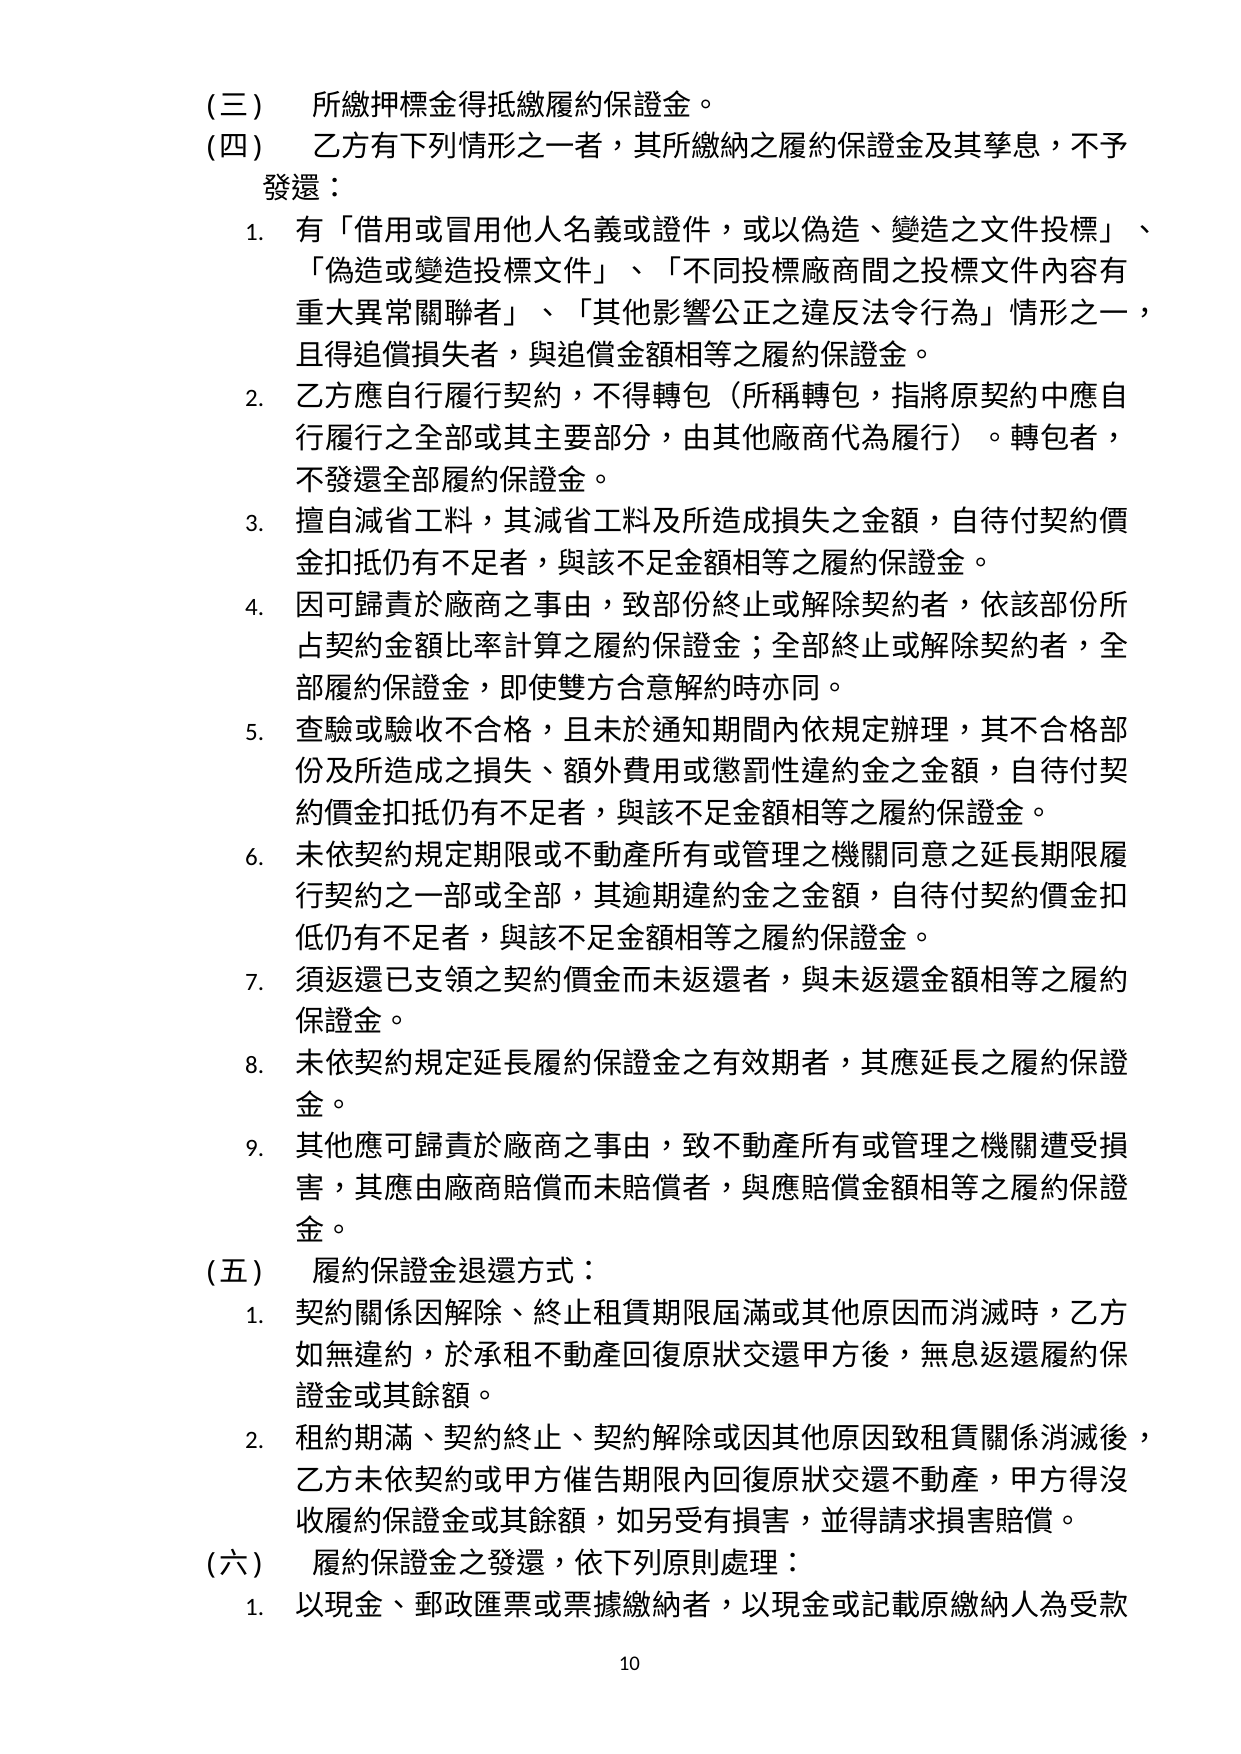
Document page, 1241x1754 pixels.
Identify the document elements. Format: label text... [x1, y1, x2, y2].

list 乙方有下列情形之一者，其所繳納之履約保證金及其孳息，不予發還： [202, 123, 1130, 207]
list 契約關係因解除、終止租賃期限屆滿或其他原因而消滅時，乙方如無違約，於承租不動產回復原狀交還甲方後，無息返還履約保證金或其餘額。 [245, 1290, 1130, 1415]
list 租約期滿、契約終止、契約解除或因其他原因致租賃關係消滅後，乙方未依契約或甲方催告期限內回復原狀交還不動產，甲方得沒收履約保證金或其餘額，如另受有損害，並得請求損害賠償。 [245, 1415, 1130, 1540]
list 未依契約規定期限或不動產所有或管理之機關同意之延長期限履行契約之一部或全部，其逾期違約金之金額，自待付契約價金扣低仍有不足者，與該不足金額相等之履約保證金。 [245, 832, 1130, 957]
list 履約保證金之發還，依下列原則處理： [202, 1540, 1130, 1582]
list 乙方應自行履行契約，不得轉包（所稱轉包，指將原契約中應自行履行之全部或其主要部分，由其他廠商代為履行）。轉包者，不發還全部履約保證金。 [245, 373, 1130, 498]
list 未依契約規定延長履約保證金之有效期者，其應延長之履約保證金。 [245, 1040, 1130, 1123]
list 查驗或驗收不合格，且未於通知期間內依規定辦理，其不合格部份及所造成之損失、額外費用或懲罰性違約金之金額，自待付契約價金扣抵仍有不足者，與該不足金額相等之履約保證金。 [245, 707, 1130, 832]
list 有「借用或冒用他人名義或證件，或以偽造、變造之文件投標」、「偽造或變造投標文件」、「不同投標廠商間之投標文件內容有重大異常關聯者」、「其他影響公正之違反法令行為」情形之一，且得追償損失者，與追償金額相等之履約保證金。 [245, 207, 1130, 373]
list 須返還已支領之契約價金而未返還者，與未返還金額相等之履約保證金。 [245, 957, 1130, 1040]
list 擅自減省工料，其減省工料及所造成損失之金額，自待付契約價金扣抵仍有不足者，與該不足金額相等之履約保證金。 [245, 498, 1130, 582]
list 以現金、郵政匯票或票據繳納者，以現金或記載原繳納人為受款 [245, 1582, 1130, 1623]
list 因可歸責於廠商之事由，致部份終止或解除契約者，依該部份所占契約金額比率計算之履約保證金；全部終止或解除契約者，全部履約保證金，即使雙方合意解約時亦同。 [245, 582, 1130, 707]
list 履約保證金退還方式： [202, 1248, 1130, 1290]
list 所繳押標金得抵繳履約保證金。 [202, 82, 1130, 123]
list 其他應可歸責於廠商之事由，致不動產所有或管理之機關遭受損害，其應由廠商賠償而未賠償者，與應賠償金額相等之履約保證金。 [245, 1123, 1130, 1248]
